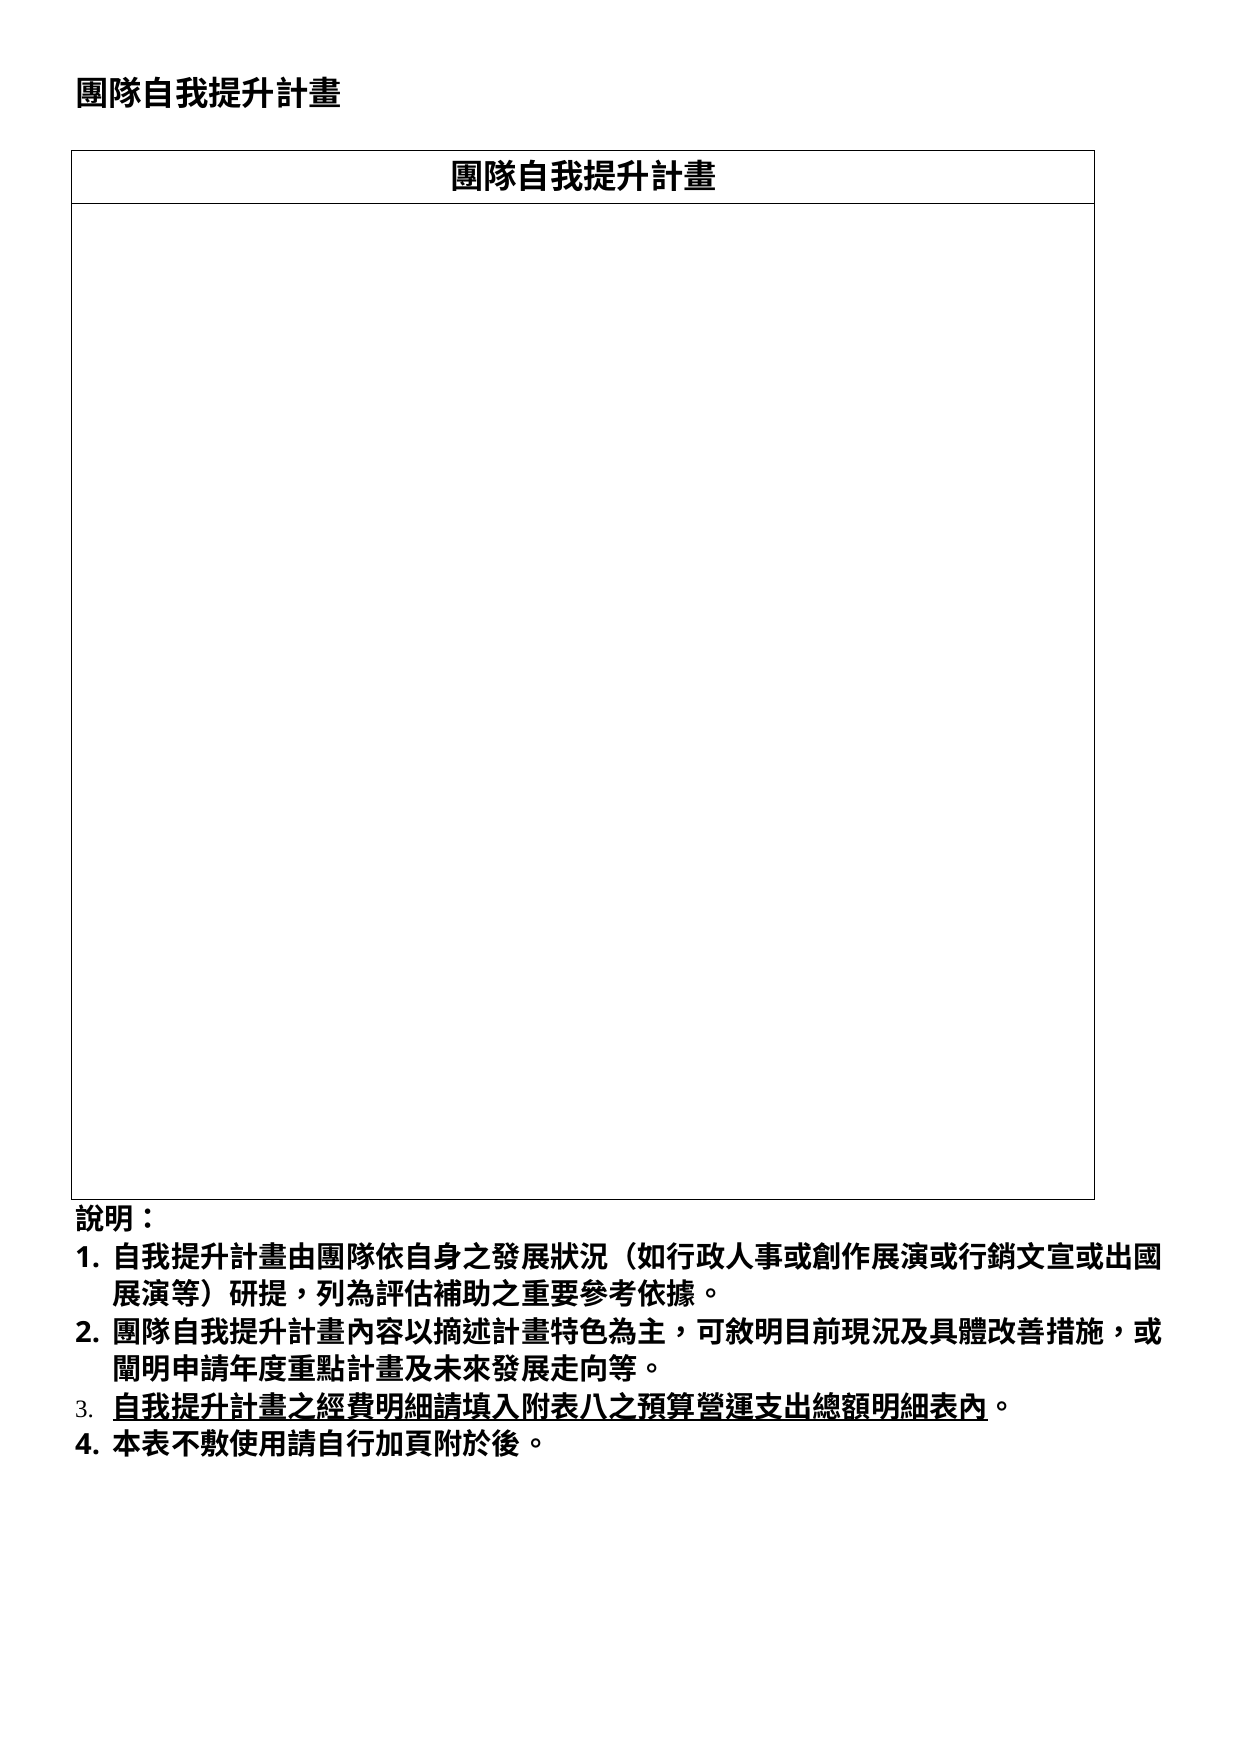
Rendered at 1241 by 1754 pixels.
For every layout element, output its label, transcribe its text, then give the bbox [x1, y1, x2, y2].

list 自我提升計畫由團隊依自身之發展狀況（如行政人事或創作展演或行銷文宣或出國展演等）研提，列為評估補助之重要參考依據。 [75, 1237, 1165, 1312]
list 本表不敷使用請自行加頁附於後。 [75, 1424, 1165, 1462]
text 說明： [75, 1199, 1165, 1237]
table_header 團隊自我提升計畫 [72, 151, 1094, 203]
list 團隊自我提升計畫內容以摘述計畫特色為主，可敘明目前現況及具體改善措施，或闡明申請年度重點計畫及未來發展走向等。 [75, 1312, 1165, 1387]
text 團隊自我提升計畫 [75, 75, 1165, 112]
list 自我提升計畫之經費明細請填入附表八之預算營運支出總額明細表內。 [75, 1387, 1165, 1424]
table_cell [72, 204, 1094, 1198]
